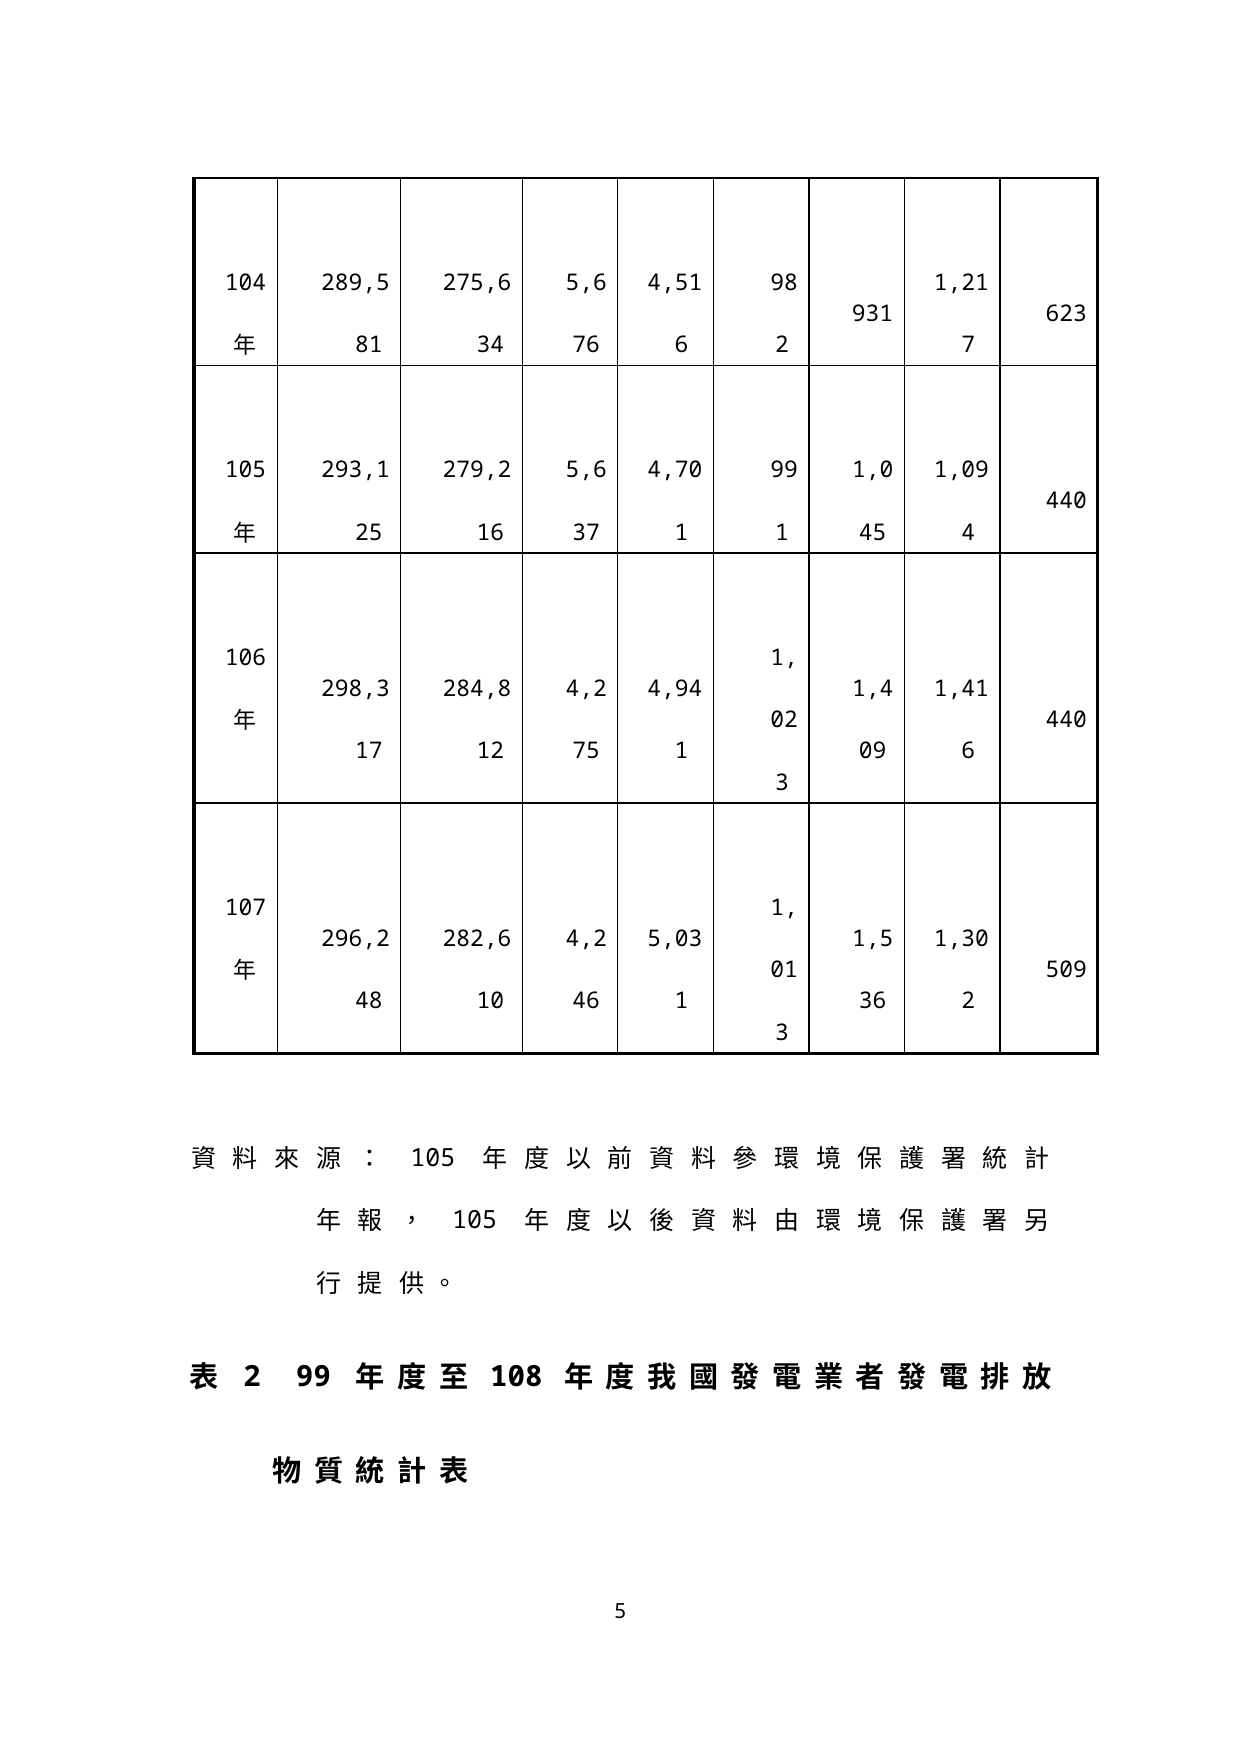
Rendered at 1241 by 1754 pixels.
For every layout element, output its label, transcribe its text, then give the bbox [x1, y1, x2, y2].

table_cell 1,023 [714, 554, 808, 802]
table_cell 1,302 [905, 804, 999, 1052]
table_cell 440 [1001, 554, 1096, 802]
table_cell 4,516 [618, 179, 713, 365]
table_cell 4,701 [618, 366, 713, 552]
table_cell 1,045 [810, 366, 904, 552]
table_cell 931 [810, 179, 904, 365]
table_cell 4,275 [523, 554, 617, 802]
table_cell 282,610 [401, 804, 522, 1052]
table_cell 1,217 [905, 179, 999, 365]
table_cell 293,125 [278, 366, 400, 552]
table_cell 1,416 [905, 554, 999, 802]
table_cell 4,941 [618, 554, 713, 802]
table_cell 104年 [196, 179, 277, 365]
table_cell 5,031 [618, 804, 713, 1052]
table_cell 279,216 [401, 366, 522, 552]
table_cell 440 [1001, 366, 1096, 552]
table_cell 5,676 [523, 179, 617, 365]
table_cell 107年 [196, 804, 277, 1052]
table_cell 991 [714, 366, 808, 552]
table_cell 1,409 [810, 554, 904, 802]
table_cell 105年 [196, 366, 277, 552]
table_cell 5,637 [523, 366, 617, 552]
table_cell 106年 [196, 554, 277, 802]
table_cell 1,094 [905, 366, 999, 552]
text 表2 99年度至108年度我國發電業者發電排放物質統計表 [169, 1302, 1058, 1490]
table_cell 275,634 [401, 179, 522, 365]
table_cell 1,013 [714, 804, 808, 1052]
table_cell 509 [1001, 804, 1096, 1052]
table_cell 284,812 [401, 554, 522, 802]
table_cell 296,248 [278, 804, 400, 1052]
text 資料來源：105年度以前資料參環境保護署統計年報，105年度以後資料由環境保護署另行提供。 [183, 1115, 1058, 1302]
table_cell 298,317 [278, 554, 400, 802]
table_cell 982 [714, 179, 808, 365]
table_cell 1,536 [810, 804, 904, 1052]
table_cell 289,581 [278, 179, 400, 365]
table_cell 623 [1001, 179, 1096, 365]
table_cell 4,246 [523, 804, 617, 1052]
